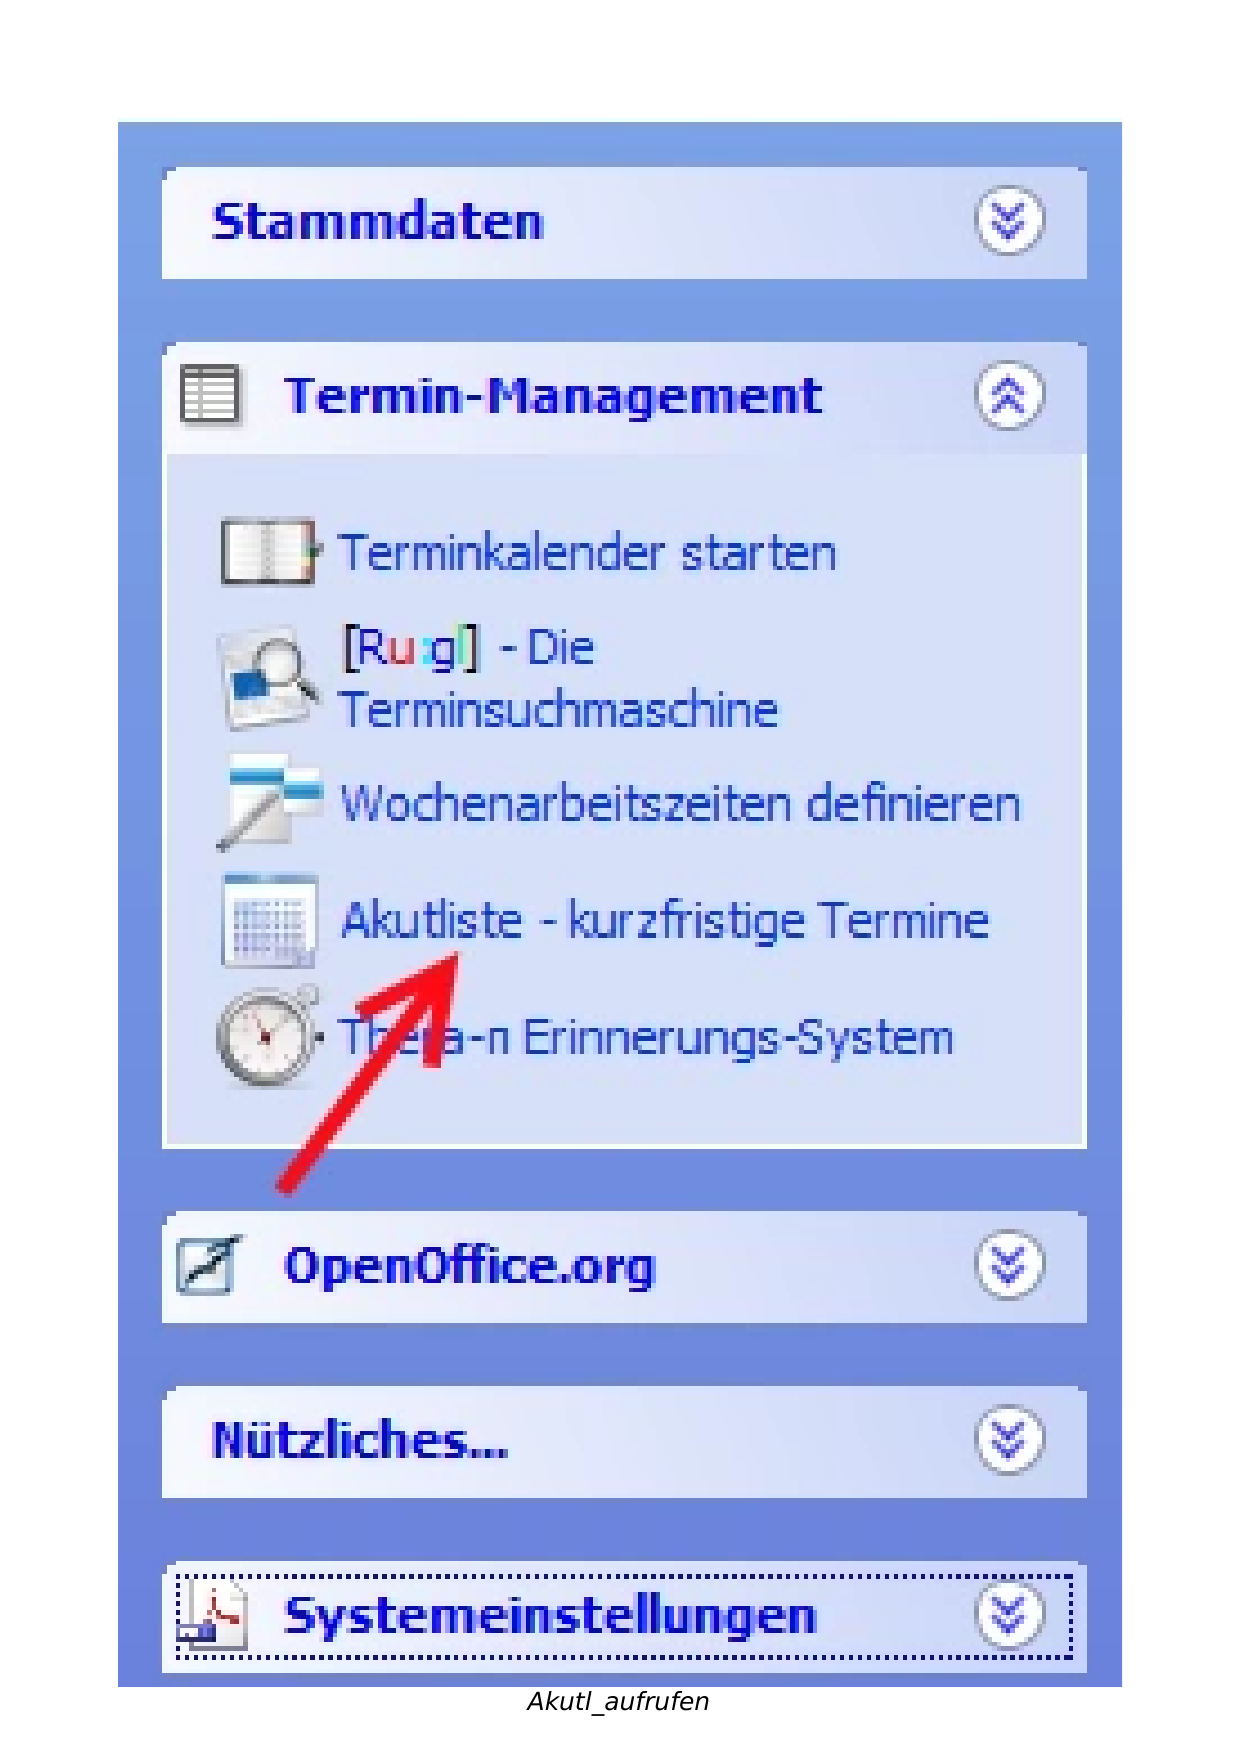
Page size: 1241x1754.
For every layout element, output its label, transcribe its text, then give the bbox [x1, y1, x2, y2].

text Akutl_aufrufen [118, 1687, 1122, 1716]
picture [118, 118, 1123, 1687]
